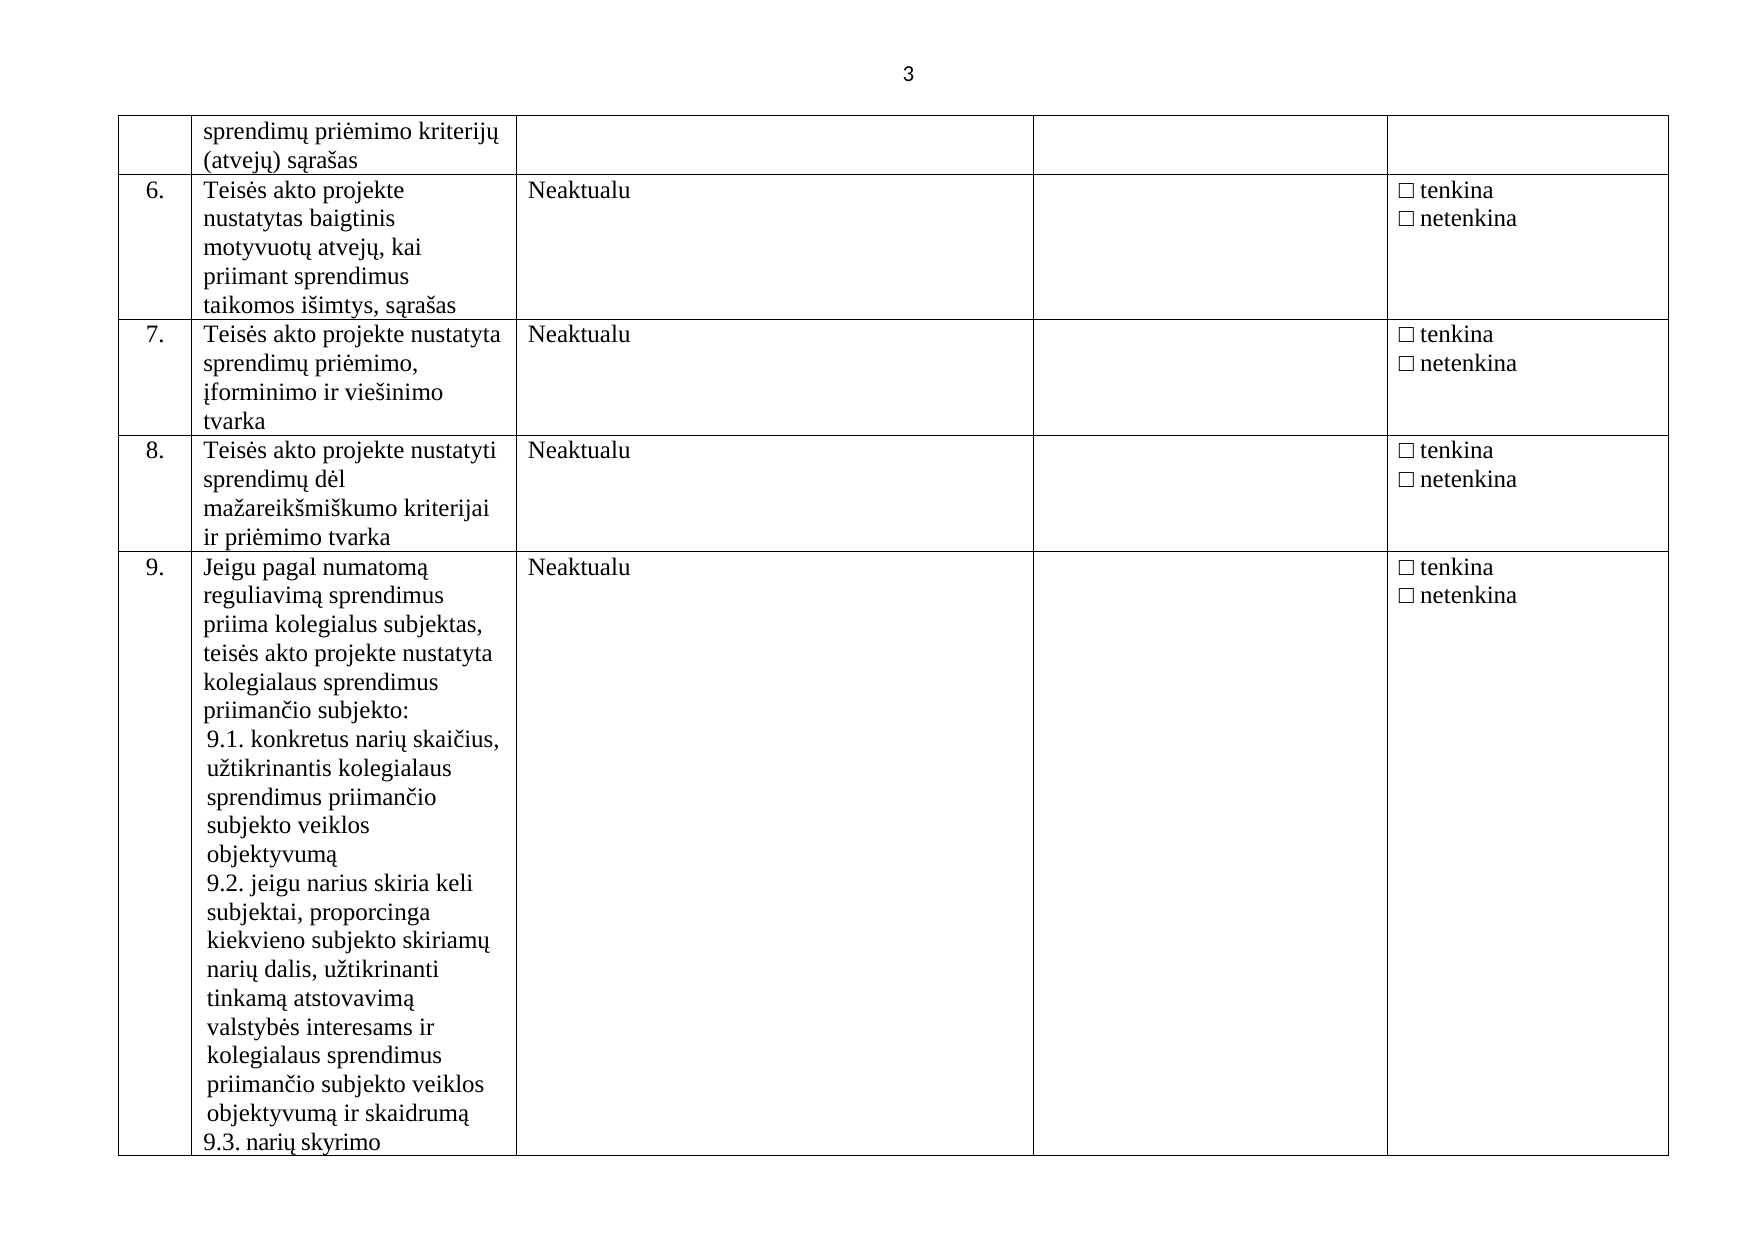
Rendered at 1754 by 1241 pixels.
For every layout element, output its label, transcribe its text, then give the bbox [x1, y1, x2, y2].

table_cell Teisės akto projekte nustatytas baigtinis motyvuotų atvejų, kai priimant sprendimus taikomos išimtys, sąrašas [192, 175, 516, 318]
table_cell Neaktualu [517, 436, 1033, 551]
table_cell [1388, 116, 1668, 174]
table_cell [517, 116, 1033, 174]
table_cell 9. [119, 552, 191, 1155]
table_cell [1669, 435, 1701, 551]
table_cell [1669, 551, 1701, 1155]
table_cell 7. [119, 320, 191, 434]
table_cell [1034, 320, 1387, 434]
table_cell [1034, 116, 1387, 174]
table_cell Teisės akto projekte nustatyta sprendimų priėmimo, įforminimo ir viešinimo tvarka [192, 320, 516, 434]
table_cell Jeigu pagal numatomą reguliavimą sprendimus priima kolegialus subjektas, teisės akto projekte nustatyta kolegialaus sprendimus priimančio subjekto: 9.1. konkretus narių skaičius, užtikrinantis kolegialaus sprendimus priimančio subjekto veiklos objektyvumą 9.2. jeigu narius skiria keli subjektai, proporcinga kiekvieno subjekto skiriamų narių dalis, užtikrinanti tinkamą atstovavimą valstybės interesams ir kolegialaus sprendimus priimančio subjekto veiklos objektyvumą ir skaidrumą 9.3. narių skyrimo [192, 552, 516, 1155]
table_cell [1034, 175, 1387, 318]
table_cell sprendimų priėmimo kriterijų (atvejų) sąrašas [192, 116, 516, 174]
table_cell [1034, 552, 1387, 1155]
table_cell [1669, 115, 1701, 174]
table_cell □ tenkina □ netenkina [1388, 436, 1668, 551]
table_cell □ tenkina □ netenkina [1388, 175, 1668, 318]
table_cell Neaktualu [517, 175, 1033, 318]
table_cell [119, 116, 191, 174]
table_cell Neaktualu [517, 320, 1033, 434]
table_cell 6. [119, 175, 191, 318]
table_cell [1669, 319, 1701, 434]
table_cell [1669, 174, 1701, 318]
table_cell [1034, 436, 1387, 551]
table_cell Teisės akto projekte nustatyti sprendimų dėl mažareikšmiškumo kriterijai ir priėmimo tvarka [192, 436, 516, 551]
table_cell □ tenkina □ netenkina [1388, 320, 1668, 434]
table_cell □ tenkina □ netenkina [1388, 552, 1668, 1155]
table_cell Neaktualu [517, 552, 1033, 1155]
table_cell 8. [119, 436, 191, 551]
